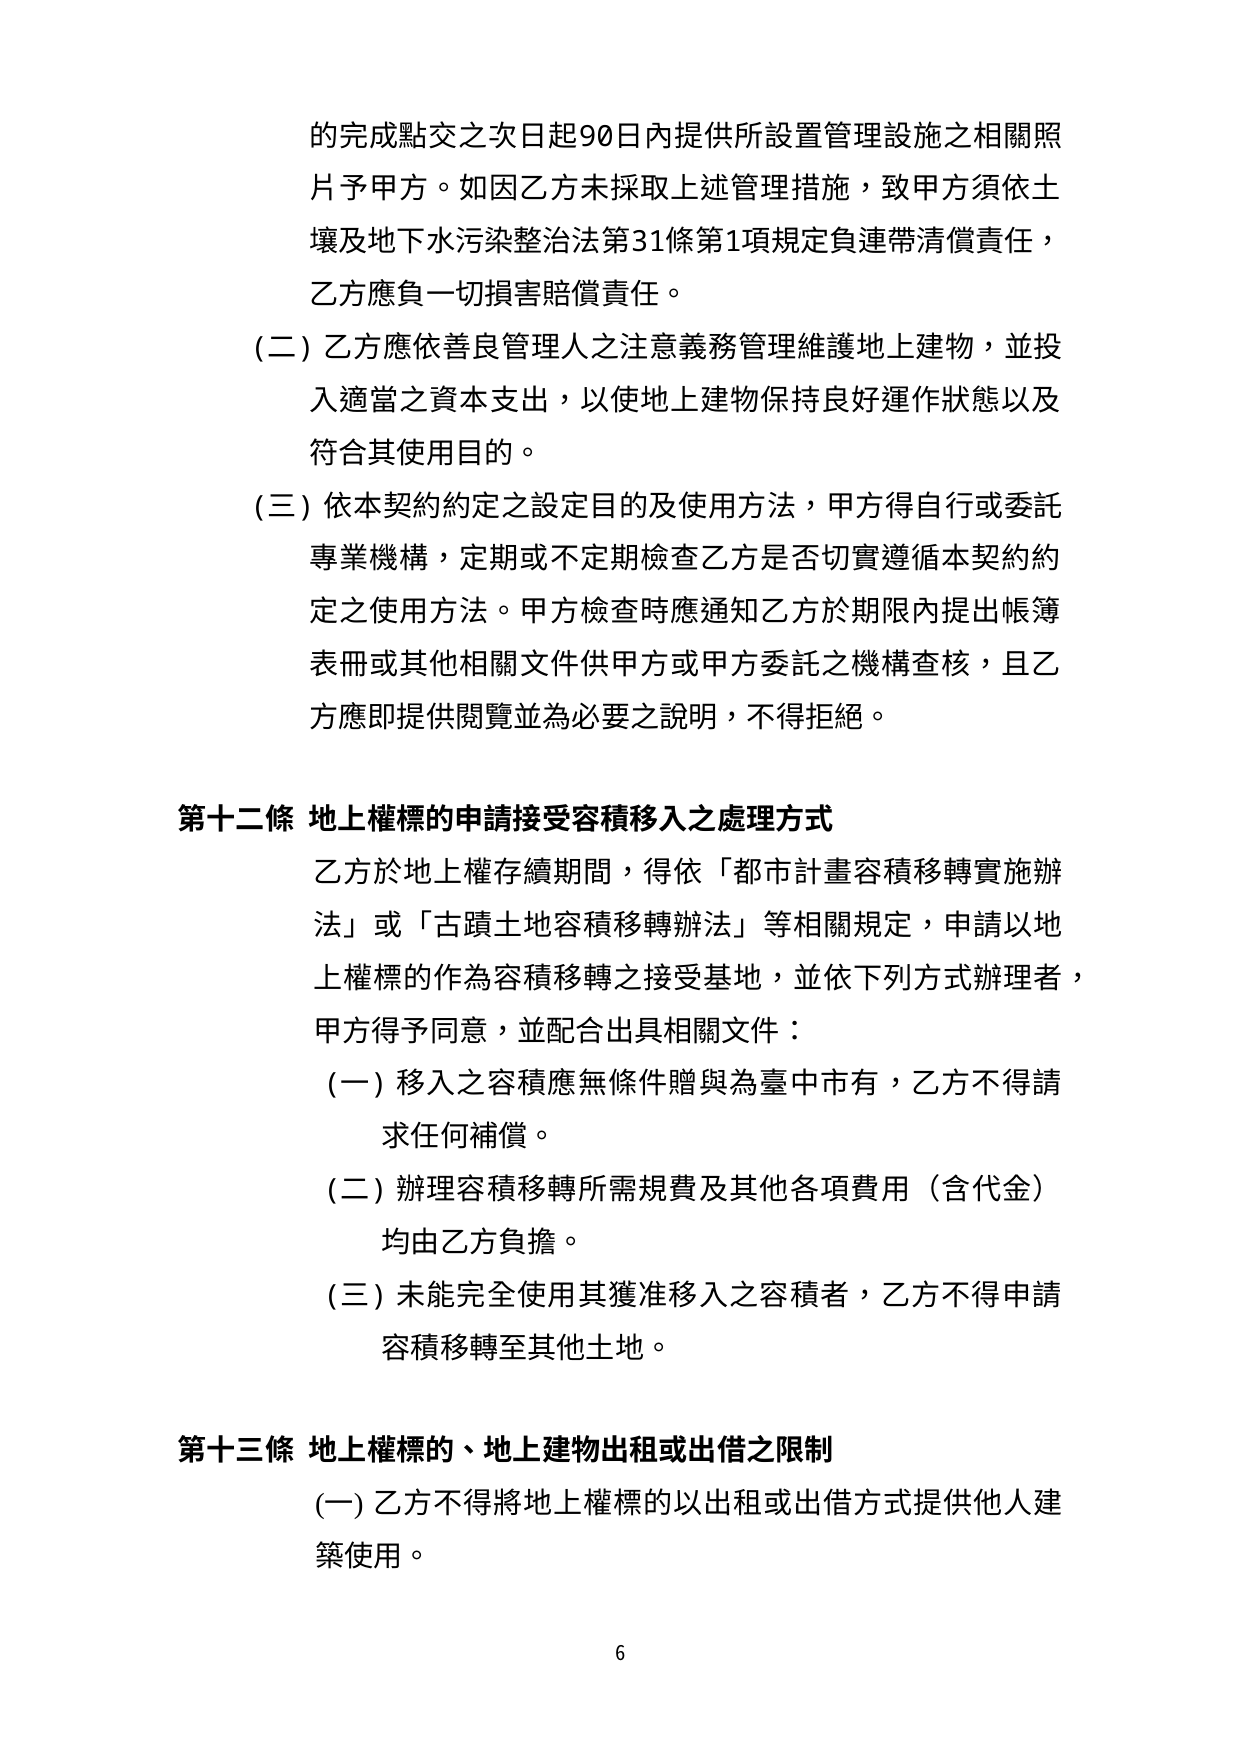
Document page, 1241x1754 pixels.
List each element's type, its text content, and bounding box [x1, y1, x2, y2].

list 的完成點交之次日起90日內提供所設置管理設施之相關照片予甲方。如因乙方未採取上述管理措施，致甲方須依土壤及地下水污染整治法第31條第1項規定負連帶清償責任，乙方應負一切損害賠償責任。 [250, 112, 1063, 313]
text 乙方於地上權存續期間，得依「都市計畫容積移轉實施辦法」或「古蹟土地容積移轉辦法」等相關規定，申請以地上權標的作為容積移轉之接受基地，並依下列方式辦理者，甲方得予同意，並配合出具相關文件： [313, 849, 1063, 1049]
list 移入之容積應無條件贈與為臺中市有，乙方不得請求任何補償。 [323, 1060, 1063, 1155]
list 依本契約約定之設定目的及使用方法，甲方得自行或委託專業機構，定期或不定期檢查乙方是否切實遵循本契約約定之使用方法。甲方檢查時應通知乙方於期限內提出帳簿、表冊或其他相關文件供甲方或甲方委託之機構查核，且乙方應即提供閱覽並為必要之說明，不得拒絕。 [250, 482, 1063, 736]
text 第十二條 地上權標的申請接受容積移入之處理方式 [177, 796, 1063, 838]
list 未能完全使用其獲准移入之容積者，乙方不得申請容積移轉至其他土地。 [323, 1271, 1063, 1367]
list 乙方不得將地上權標的以出租或出借方式提供他人建築使用。 [315, 1479, 1063, 1575]
list 辦理容積移轉所需規費及其他各項費用（含代金）均由乙方負擔。 [323, 1166, 1063, 1261]
text 第十三條 地上權標的、地上建物出租或出借之限制 [177, 1427, 1063, 1469]
list 乙方應依善良管理人之注意義務管理維護地上建物，並投入適當之資本支出，以使地上建物保持良好運作狀態以及符合其使用目的。 [250, 324, 1063, 472]
